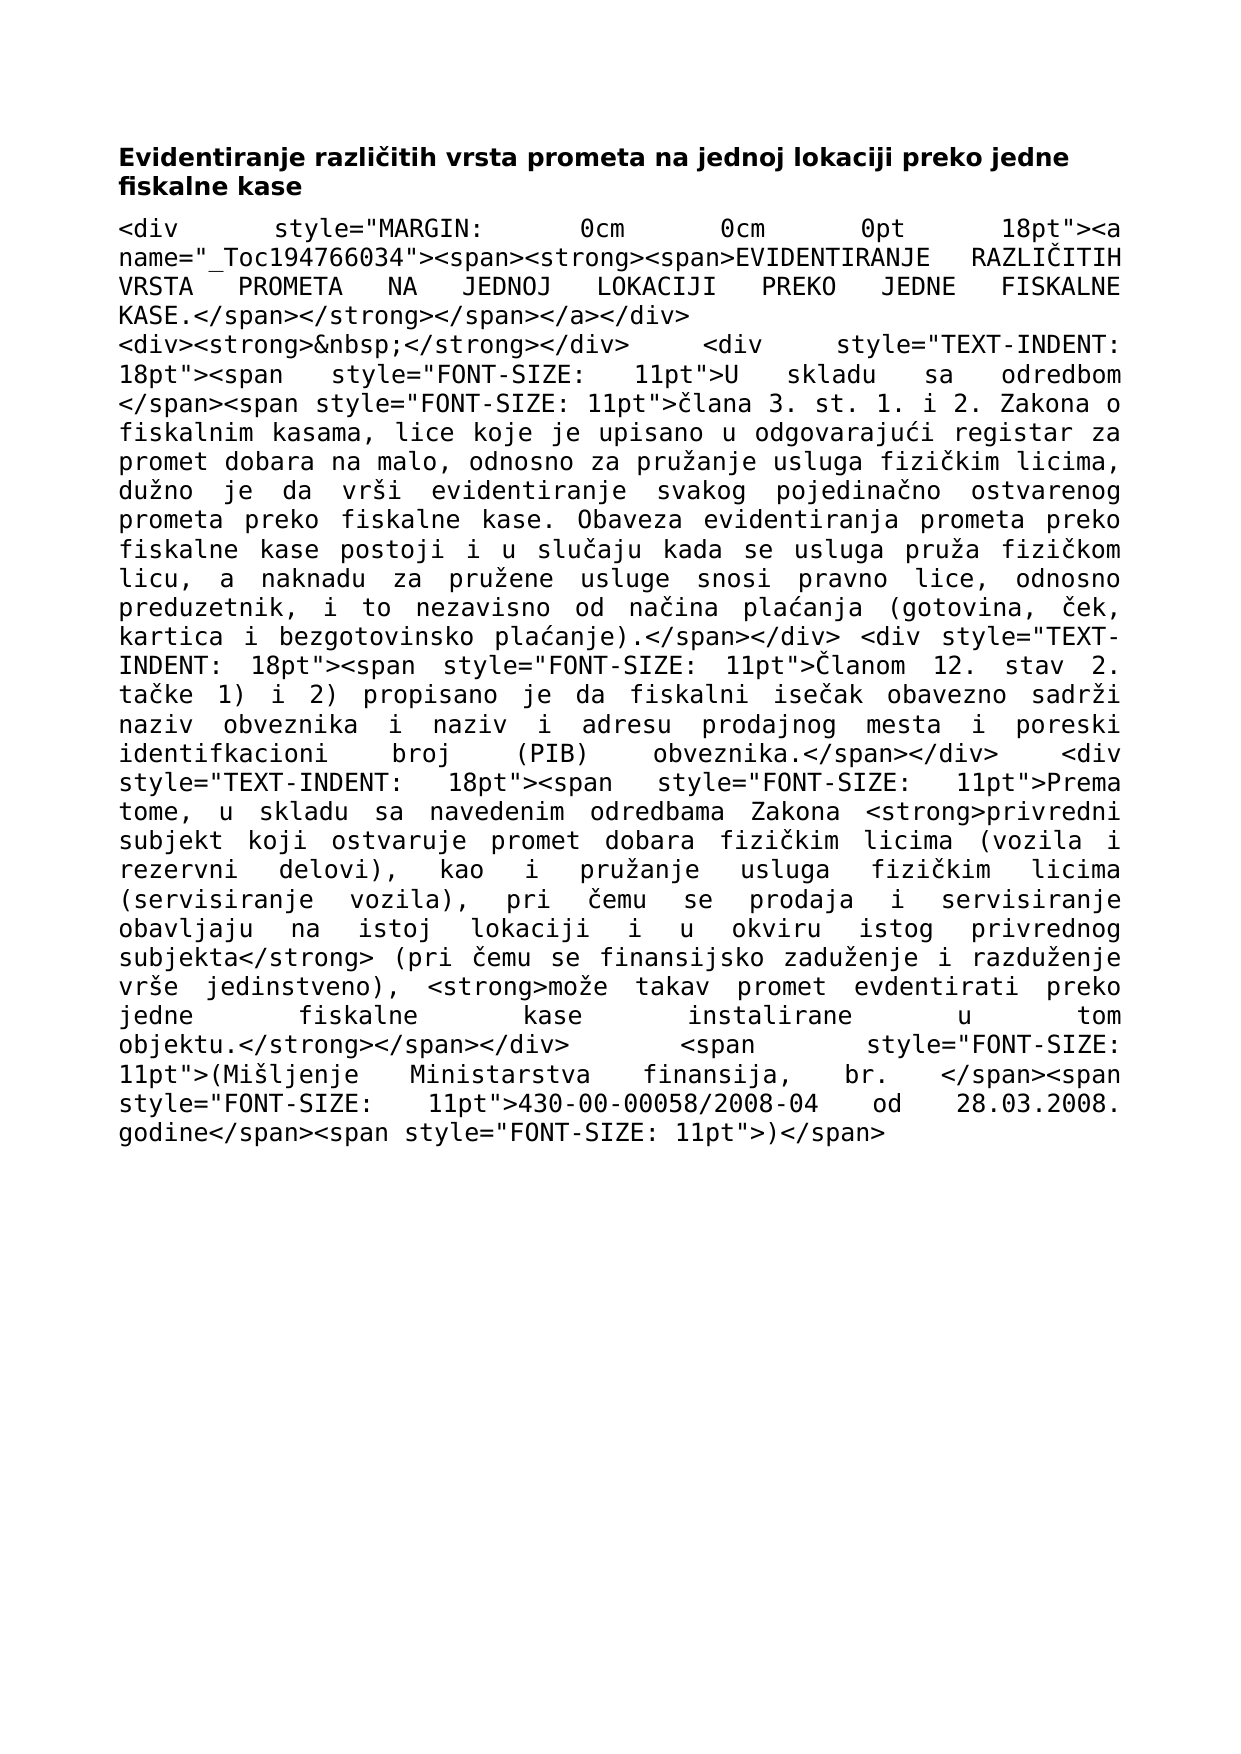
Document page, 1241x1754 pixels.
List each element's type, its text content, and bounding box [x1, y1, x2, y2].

text <div style="MARGIN: 0cm 0cm 0pt 18pt"><a name="_Toc194766034"><span><strong><span>EVIDENTIRANJE RAZLIČITIH VRSTA PROMETA NA JEDNOJ LOKACIJI PREKO JEDNE FISKALNE KASE.</span></strong></span></a></div> <div><strong>&nbsp;</strong></div> <div style="TEXT-INDENT: 18pt"><span style="FONT-SIZE: 11pt">U skladu sa odredbom </span><span style="FONT-SIZE: 11pt">člana 3. st. 1. i 2. Zakona o fiskalnim kasama, lice koje je upisano u odgovarajući registar za promet dobara na malo, odnosno za pružanje usluga fizičkim licima, dužno je da vrši evidentiranje svakog pojedinačno ostvarenog prometa preko fiskalne kase. Obaveza evidentiranja prometa preko fiskalne kase postoji i u slučaju kada se usluga pruža fizičkom licu, a naknadu za pružene usluge snosi pravno lice, odnosno preduzetnik, i to nezavisno od načina plaćanja (gotovina, ček, kartica i bezgotovinsko plaćanje).</span></div> <div style="TEXT-INDENT: 18pt"><span style="FONT-SIZE: 11pt">Članom 12. stav 2. tačke 1) i 2) propisano je da fiskalni isečak obavezno sadrži naziv obveznika i naziv i adresu prodajnog mesta i poreski identifkacioni broj (PIB) obveznika.</span></div> <div style="TEXT-INDENT: 18pt"><span style="FONT-SIZE: 11pt">Prema tome, u skladu sa navedenim odredbama Zakona <strong>privredni subjekt koji ostvaruje promet dobara fizičkim licima (vozila i rezervni delovi), kao i pružanje usluga fizičkim licima (servisiranje vozila), pri čemu se prodaja i servisiranje obavljaju na istoj lokaciji i u okviru istog privrednog subjekta</strong> (pri čemu se finansijsko zaduženje i razduženje vrše jedinstveno), <strong>može takav promet evdentirati preko jedne fiskalne kase instalirane u tom objektu.</strong></span></div> <span style="FONT-SIZE: 11pt">(Mišljenje Ministarstva finansija, br. </span><span style="FONT-SIZE: 11pt">430-00-00058/2008-04 od 28.03.2008. godine</span><span style="FONT-SIZE: 11pt">)</span> [118, 214, 1122, 1147]
subtitle Evidentiranje različitih vrsta prometa na jednoj lokaciji preko jedne fiskalne kase [118, 143, 1122, 201]
